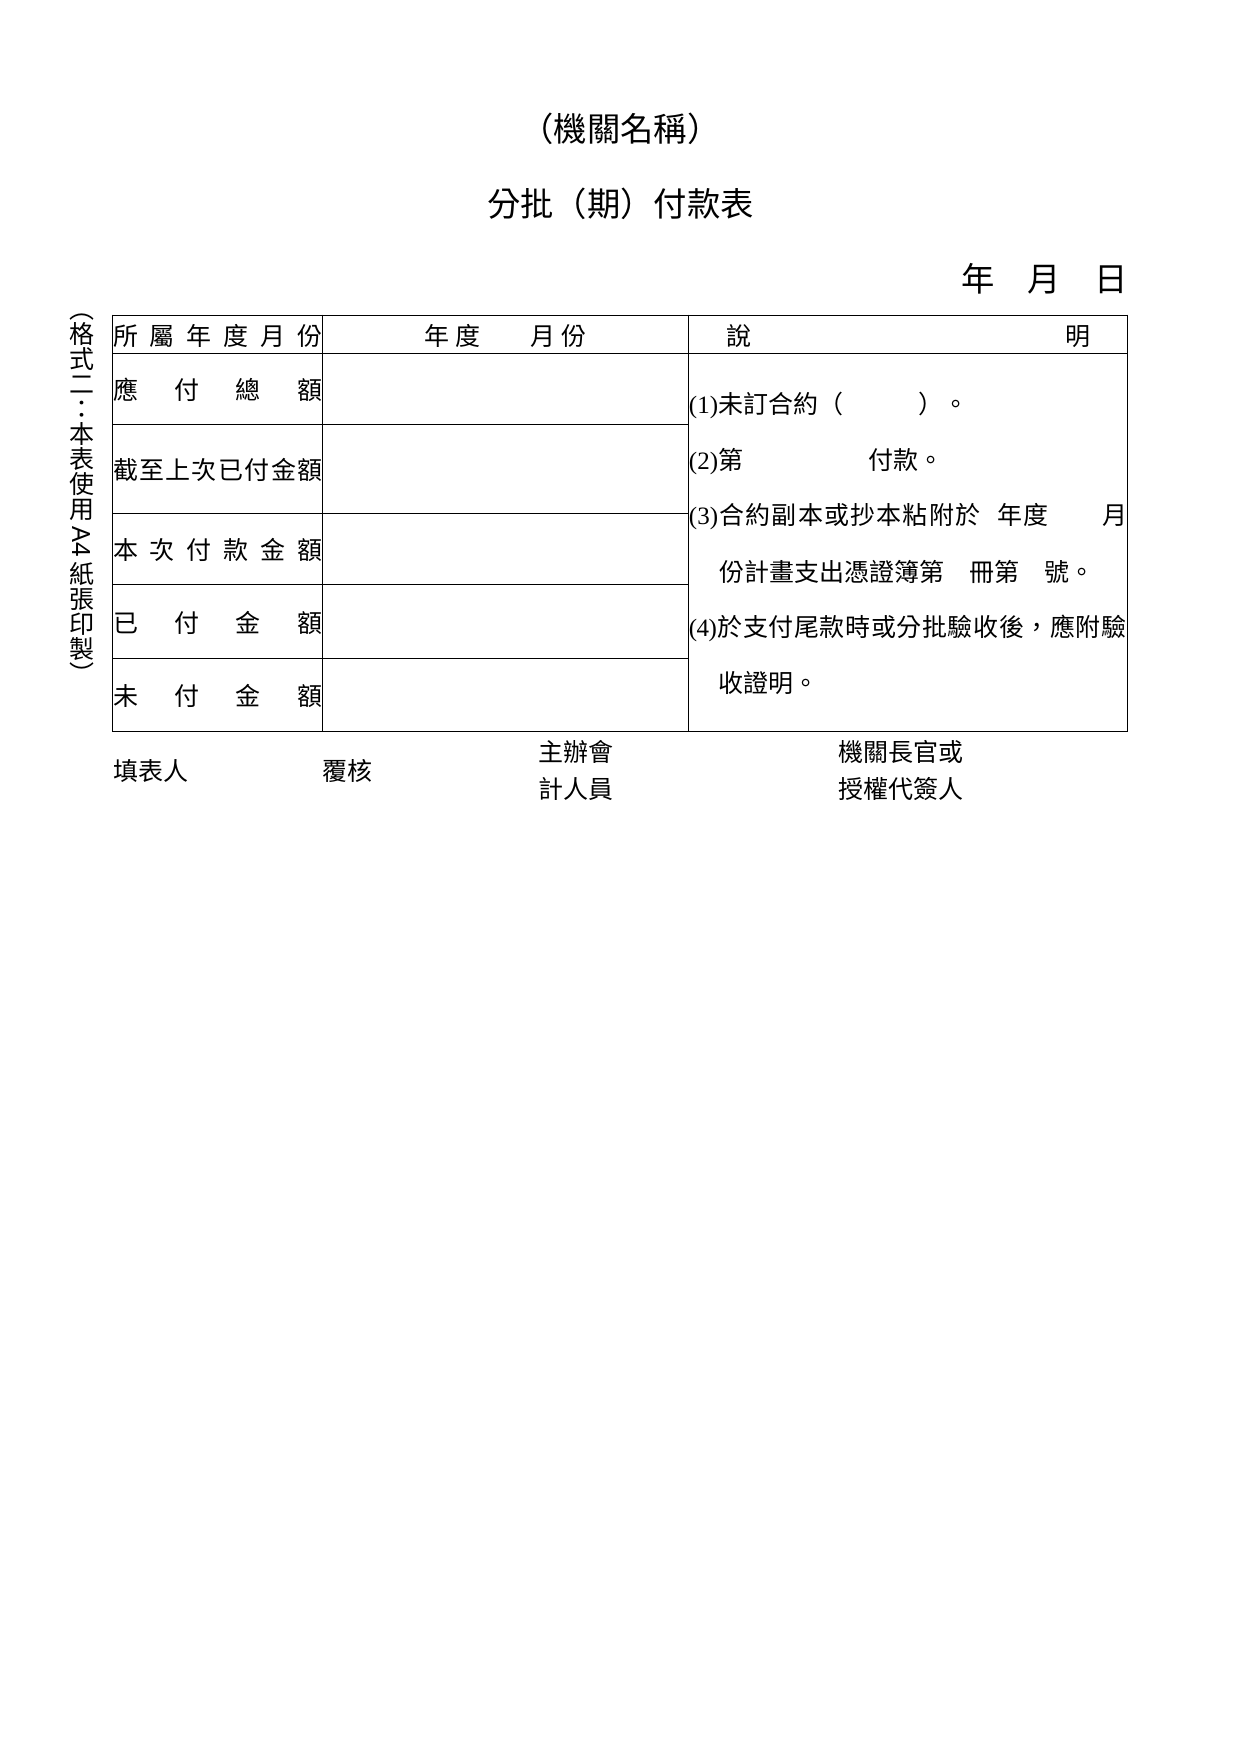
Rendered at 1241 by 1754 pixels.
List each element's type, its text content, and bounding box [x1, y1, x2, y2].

table_cell 主辦會 計人員 [539, 732, 839, 807]
table_cell [323, 425, 688, 512]
table_cell 截至上次已付金額 [113, 425, 322, 512]
table_cell [323, 585, 688, 657]
table_cell [323, 354, 688, 424]
table_cell 填表人 [113, 732, 322, 807]
table_cell 分批（期）付款表 [113, 165, 1127, 239]
table_cell 未付金額 [113, 659, 322, 731]
table_cell 年 月 日 [33, 281, 107, 787]
table_cell 年 月 日 [113, 240, 1127, 314]
table_cell 已付金額 [113, 585, 322, 657]
table_cell 覆核 [322, 732, 538, 807]
table_cell [323, 659, 688, 731]
table_header （機關名稱） [113, 90, 1127, 164]
table_cell 機關長官或 授權代簽人 [839, 732, 1127, 807]
table_cell 本次付款金額 [113, 514, 322, 584]
table_cell [323, 514, 688, 584]
table_cell 所屬年度月份 [113, 316, 322, 353]
table_cell 應付總額 [113, 354, 322, 424]
table_cell 年 度 月 份 [323, 316, 688, 353]
table_cell (1)未訂合約（ ）。 (2)第 付款。 (3)合約副本或抄本粘附於 年度 月份計畫支出憑證簿第 冊第 號。 (4)於支付尾款時或分批驗收後，應附驗收證明。 [689, 354, 1127, 731]
table_cell 說明 [689, 316, 1127, 353]
